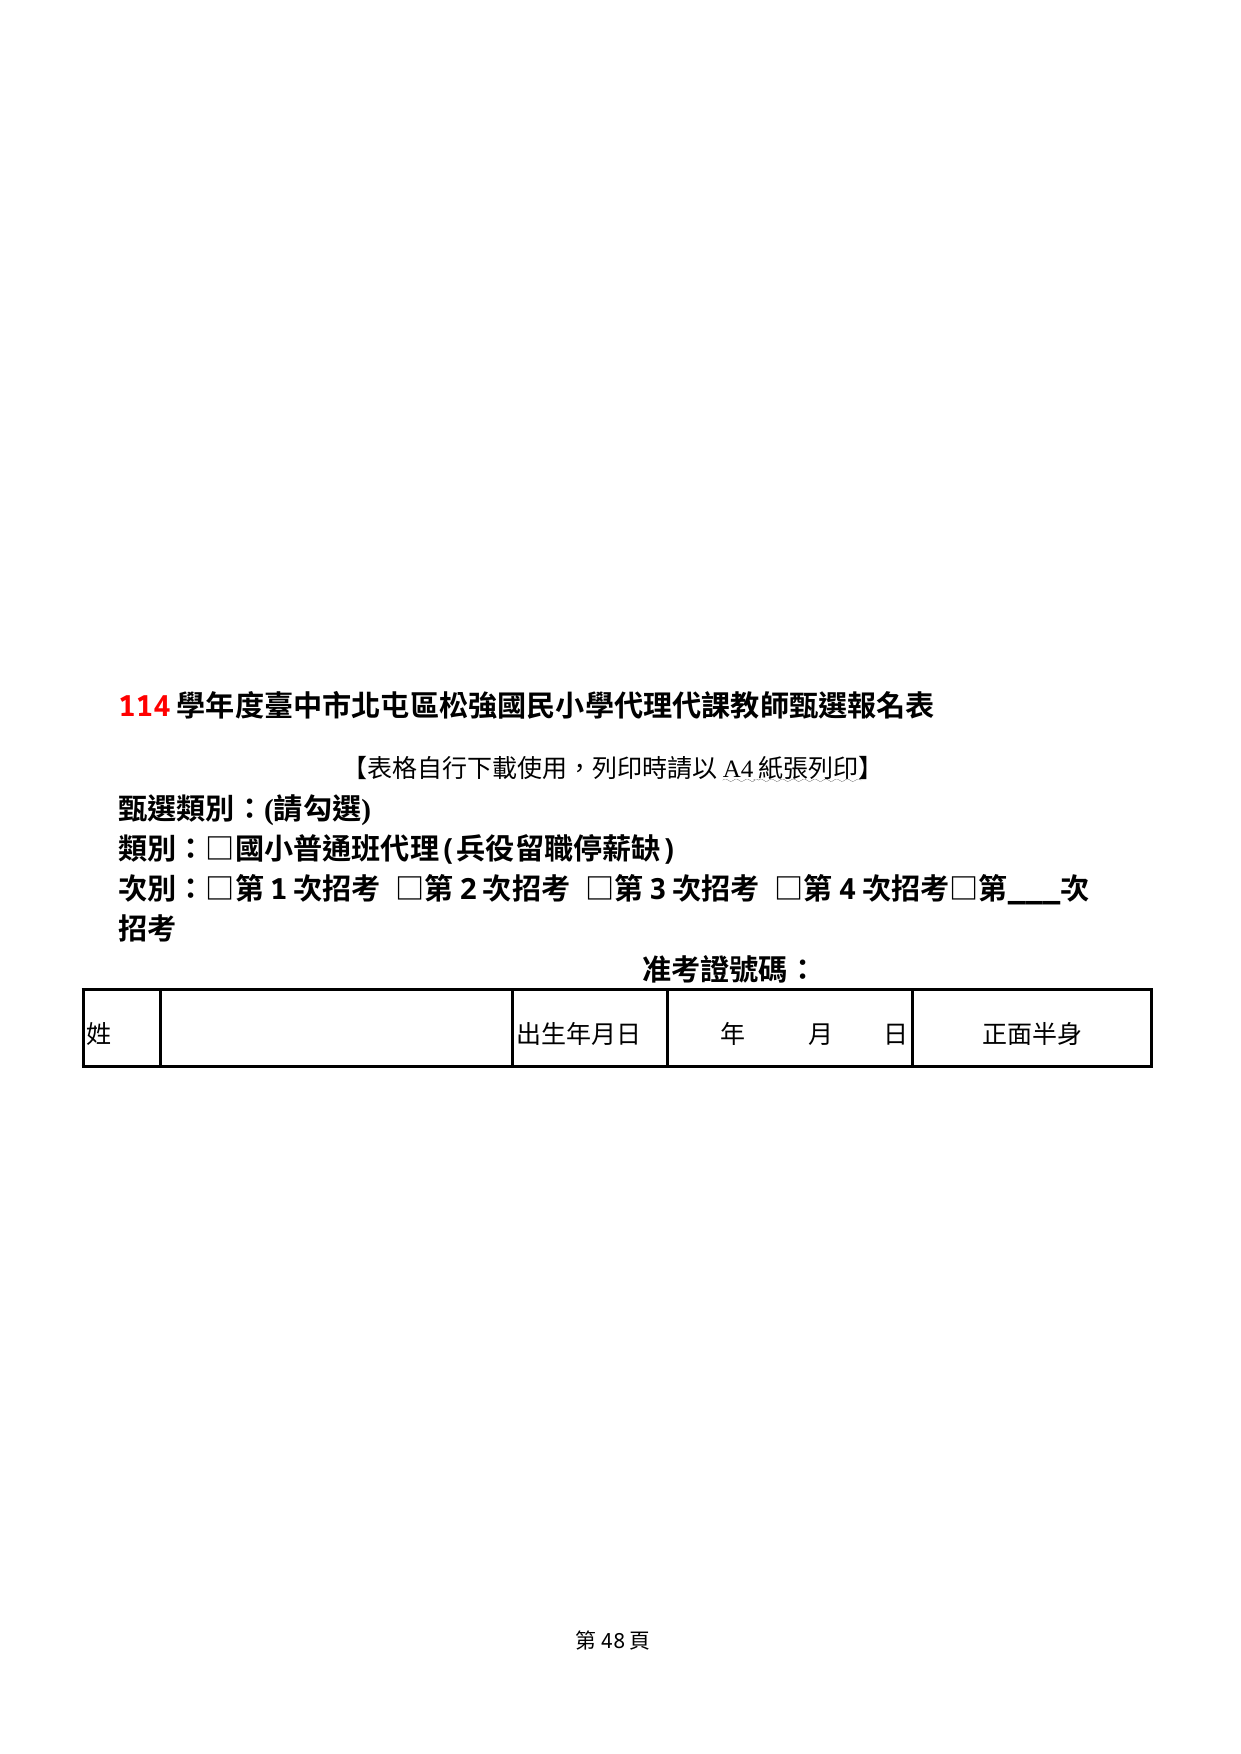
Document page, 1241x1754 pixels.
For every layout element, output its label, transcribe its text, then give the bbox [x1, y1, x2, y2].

table_header [162, 991, 511, 1065]
text 次別：□第1次招考 □第2次招考 □第3次招考 □第4次招考□第___次招考 [118, 868, 1107, 948]
text 類別：□國小普通班代理(兵役留職停薪缺) [118, 827, 1107, 868]
table_header 出生年月日 [514, 991, 666, 1065]
table_header 正面半身 [914, 991, 1150, 1065]
table_header 姓 名 [85, 991, 159, 1065]
text 准考證號碼： [118, 948, 1107, 988]
table_header 年 月 日 [669, 991, 911, 1065]
text 114學年度臺中市北屯區松強國民小學代理代課教師甄選報名表 [118, 662, 1107, 725]
text 甄選類別：(請勾選) [118, 787, 1107, 827]
text 【表格自行下載使用，列印時請以A4紙張列印】 [118, 725, 1107, 787]
